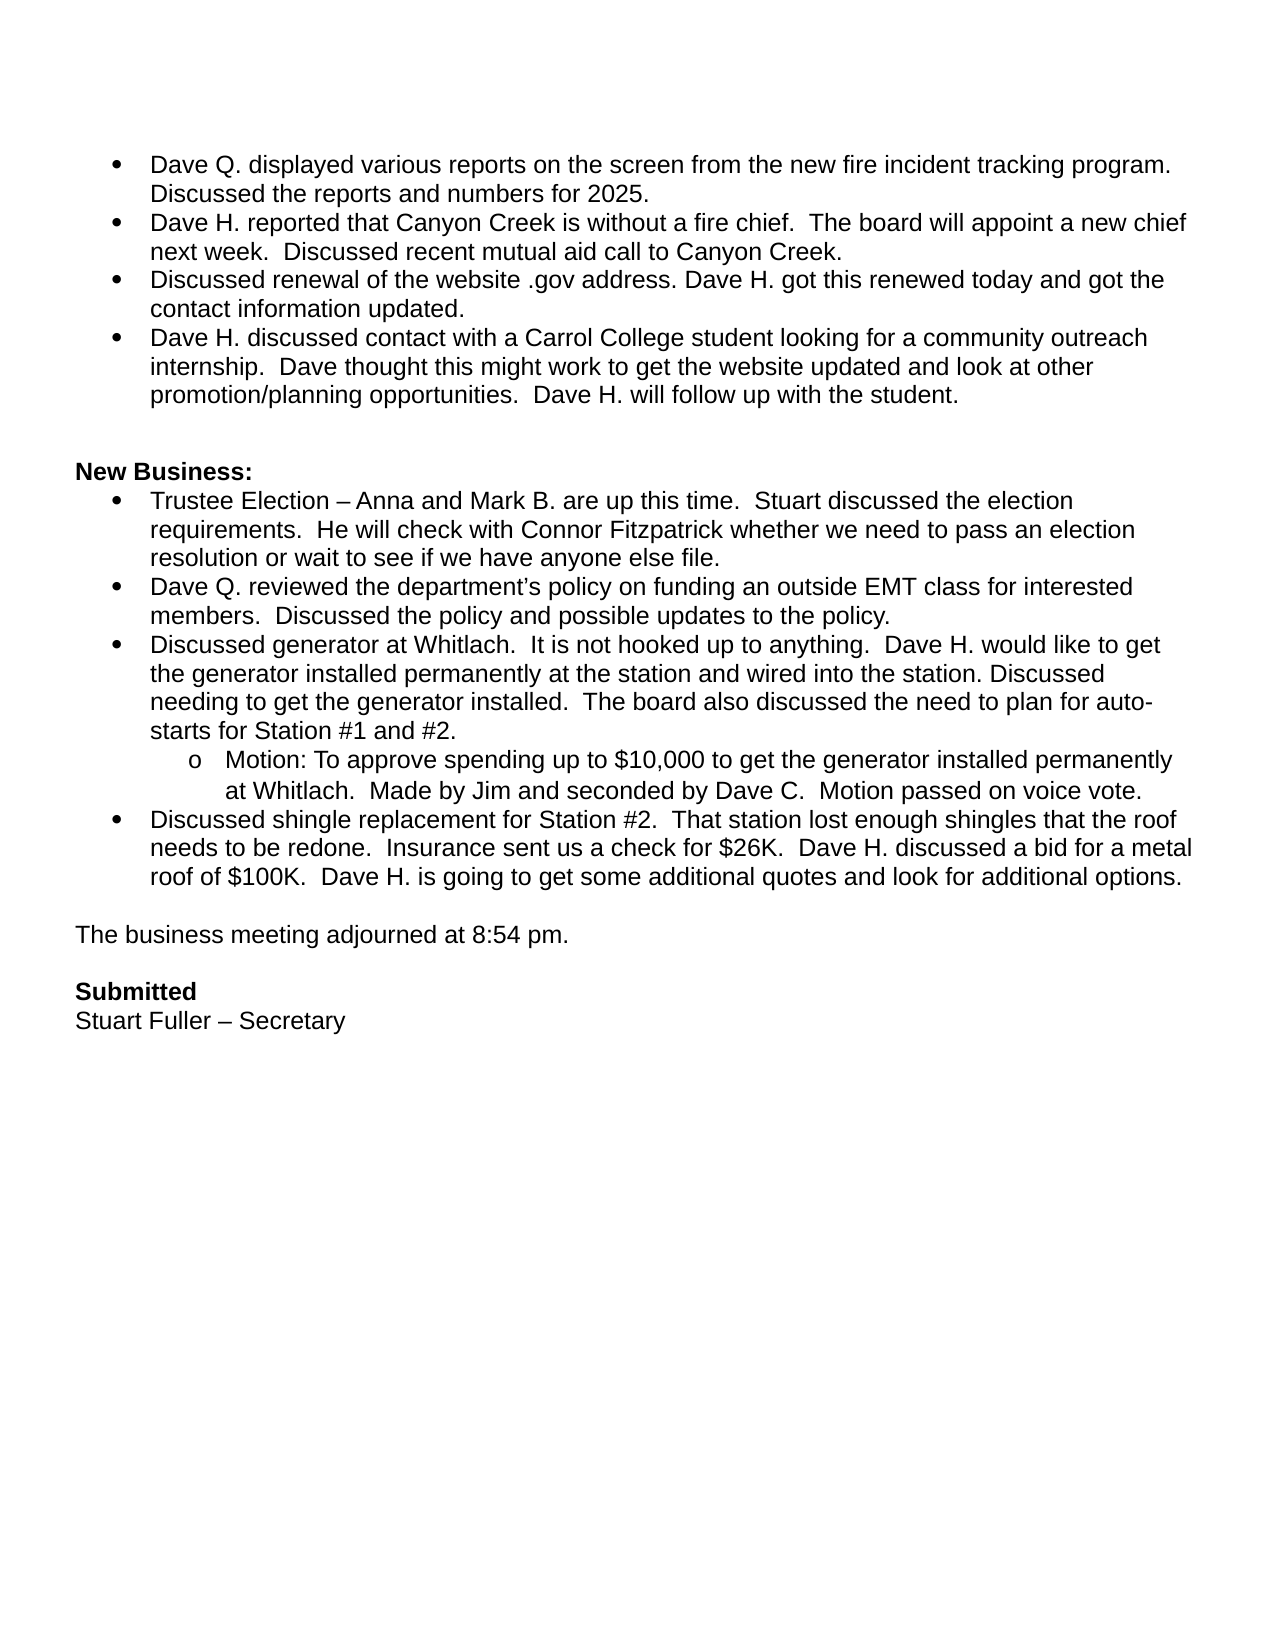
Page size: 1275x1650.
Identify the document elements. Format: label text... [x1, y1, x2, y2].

list Trustee Election – Anna and Mark B. are up this time. Stuart discussed the election requirements. He will check with Connor Fitzpatrick whether we need to pass an election resolution or wait to see if we have anyone else file. [112, 486, 1200, 572]
list Dave Q. reviewed the department’s policy on funding an outside EMT class for interested members. Discussed the policy and possible updates to the policy. [112, 572, 1200, 630]
list Dave H. discussed contact with a Carrol College student looking for a community outreach internship. Dave thought this might work to get the website updated and look at other promotion/planning opportunities. Dave H. will follow up with the student. [112, 323, 1200, 409]
list Dave H. reported that Canyon Creek is without a fire chief. The board will appoint a new chief next week. Discussed recent mutual aid call to Canyon Creek. [112, 208, 1200, 265]
text The business meeting adjourned at 8:54 pm. [75, 920, 1200, 948]
text Stuart Fuller – Secretary [75, 1006, 1200, 1035]
text Submitted [75, 977, 1200, 1006]
list Discussed renewal of the website .gov address. Dave H. got this renewed today and got the contact information updated. [112, 265, 1200, 323]
text New Business: [75, 457, 1200, 486]
list Motion: To approve spending up to $10,000 to get the generator installed permanently at Whitlach. Made by Jim and seconded by Dave C. Motion passed on voice vote. [187, 745, 1200, 804]
list Discussed shingle replacement for Station #2. That station lost enough shingles that the roof needs to be redone. Insurance sent us a check for $26K. Dave H. discussed a bid for a metal roof of $100K. Dave H. is going to get some additional quotes and look for additional options. [112, 804, 1200, 891]
list Discussed generator at Whitlach. It is not hooked up to anything. Dave H. would like to get the generator installed permanently at the station and wired into the station. Discussed needing to get the generator installed. The board also discussed the need to plan for auto-starts for Station #1 and #2. [112, 630, 1200, 745]
list Dave Q. displayed various reports on the screen from the new fire incident tracking program. Discussed the reports and numbers for 2025. [112, 150, 1200, 208]
